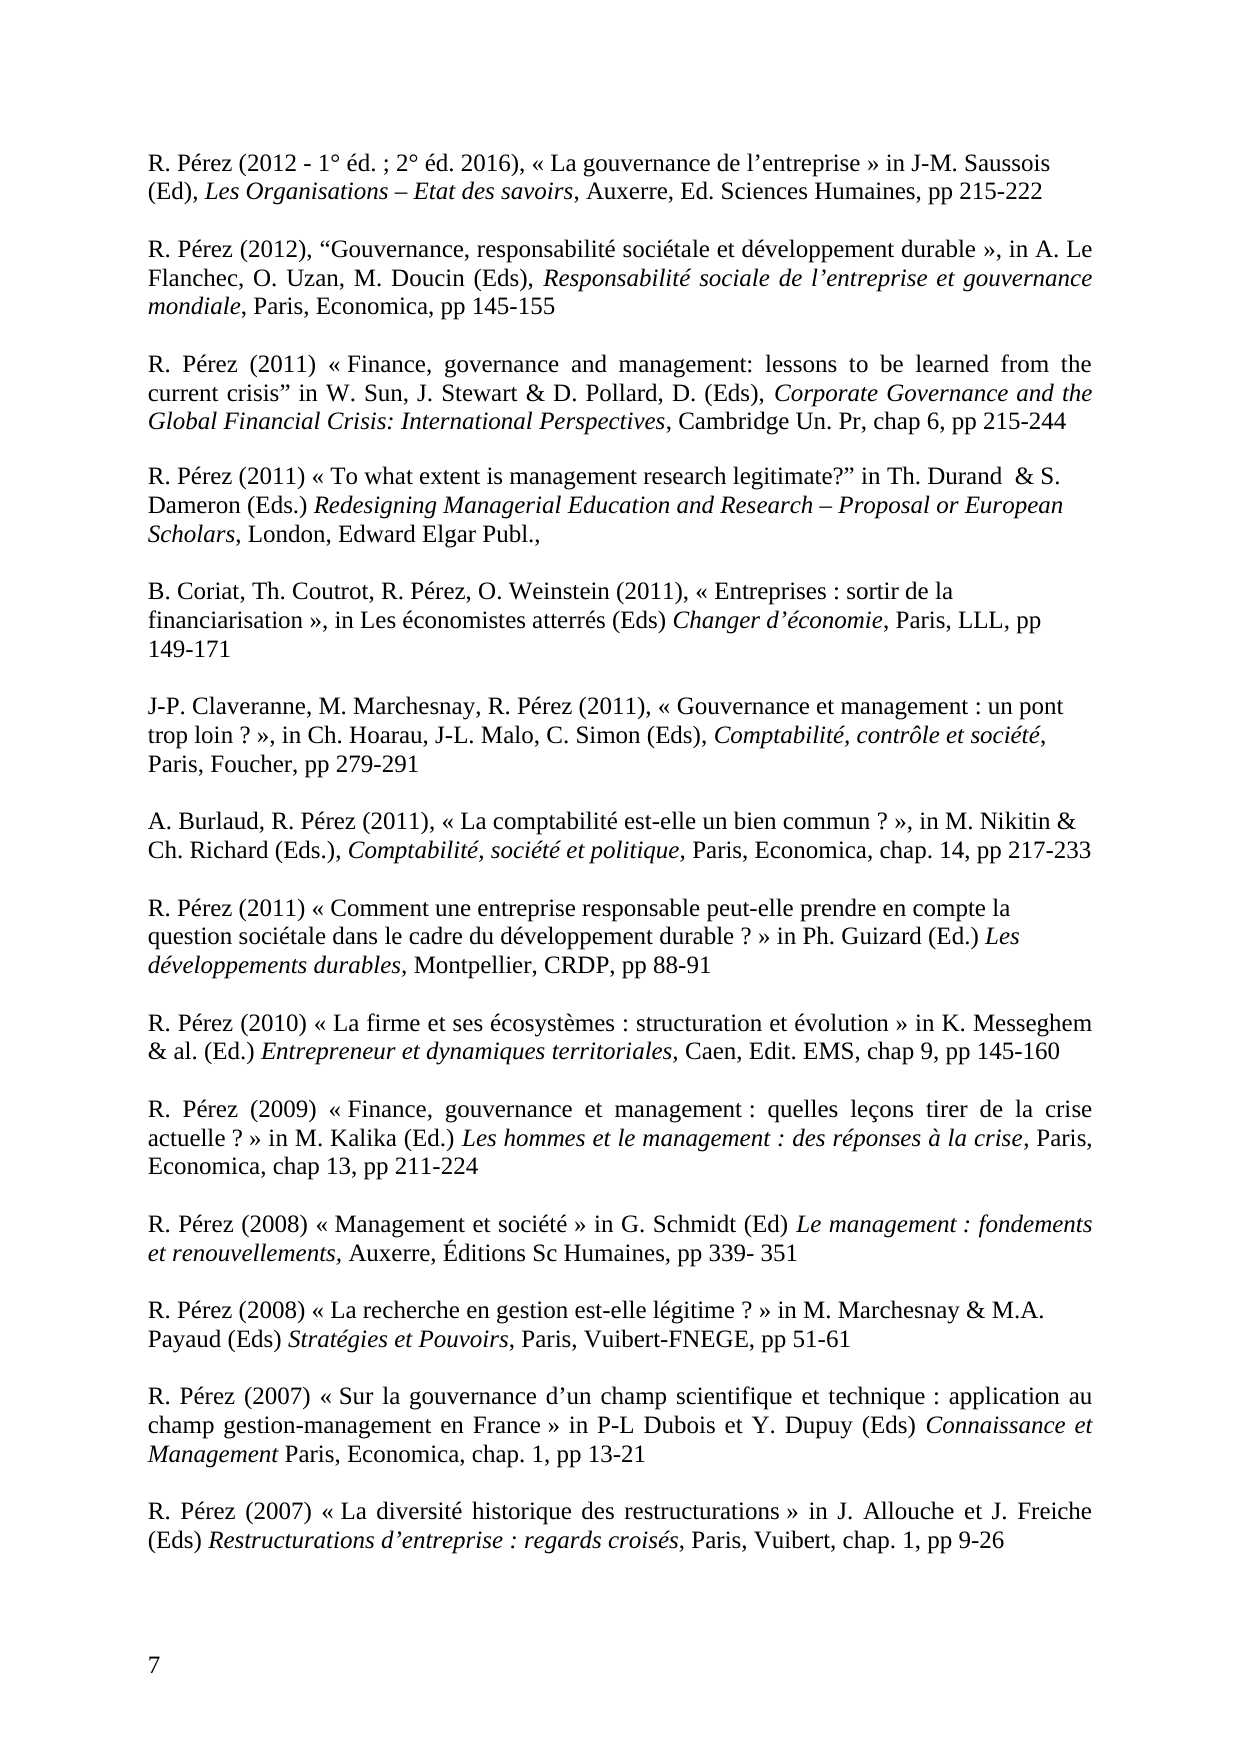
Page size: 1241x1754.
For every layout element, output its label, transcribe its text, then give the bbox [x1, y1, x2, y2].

text R. Pérez (2012), “Gouvernance, responsabilité sociétale et développement durable », in A. Le Flanchec, O. Uzan, M. Doucin (Eds), Responsabilité sociale de l’entreprise et gouvernance mondiale, Paris, Economica, pp 145-155 [148, 234, 1093, 320]
text R. Pérez (2011) « Finance, governance and management: lessons to be learned from the current crisis” in W. Sun, J. Stewart & D. Pollard, D. (Eds), Corporate Governance and the Global Financial Crisis: International Perspectives, Cambridge Un. Pr, chap 6, pp 215-244 [148, 349, 1093, 435]
text A. Burlaud, R. Pérez (2011), « La comptabilité est-elle un bien commun ? », in M. Nikitin & Ch. Richard (Eds.), Comptabilité, société et politique, Paris, Economica, chap. 14, pp 217-233 [148, 806, 1093, 864]
text R. Pérez (2012 - 1° éd. ; 2° éd. 2016), « La gouvernance de l’entreprise » in J-M. Saussois (Ed), Les Organisations – Etat des savoirs, Auxerre, Ed. Sciences Humaines, pp 215-222 [148, 148, 1093, 205]
text R. Pérez (2010) « La firme et ses écosystèmes : structuration et évolution » in K. Messeghem & al. (Ed.) Entrepreneur et dynamiques territoriales, Caen, Edit. EMS, chap 9, pp 145-160 [148, 1008, 1093, 1065]
text R. Pérez (2011) « To what extent is management research legitimate?” in Th. Durand & S. Dameron (Eds.) Redesigning Managerial Education and Research – Proposal or European Scholars, London, Edward Elgar Publ., [148, 461, 1093, 548]
text R. Pérez (2007) « La diversité historique des restructurations » in J. Allouche et J. Freiche (Eds) Restructurations d’entreprise : regards croisés, Paris, Vuibert, chap. 1, pp 9-26 [148, 1496, 1093, 1554]
text R. Pérez (2008) « Management et société » in G. Schmidt (Ed) Le management : fondements et renouvellements, Auxerre, Éditions Sc Humaines, pp 339- 351 [148, 1209, 1093, 1266]
text R. Pérez (2007) « Sur la gouvernance d’un champ scientifique et technique : application au champ gestion-management en France » in P-L Dubois et Y. Dupuy (Eds) Connaissance et Management Paris, Economica, chap. 1, pp 13-21 [148, 1381, 1093, 1468]
text R. Pérez (2011) « Comment une entreprise responsable peut-elle prendre en compte la question sociétale dans le cadre du développement durable ? » in Ph. Guizard (Ed.) Les développements durables, Montpellier, CRDP, pp 88-91 [148, 893, 1093, 979]
text R. Pérez (2009) « Finance, gouvernance et management : quelles leçons tirer de la crise actuelle ? » in M. Kalika (Ed.) Les hommes et le management : des réponses à la crise, Paris, Economica, chap 13, pp 211-224 [148, 1094, 1093, 1180]
text J-P. Claveranne, M. Marchesnay, R. Pérez (2011), « Gouvernance et management : un pont trop loin ? », in Ch. Hoarau, J-L. Malo, C. Simon (Eds), Comptabilité, contrôle et société, Paris, Foucher, pp 279-291 [148, 691, 1093, 778]
text B. Coriat, Th. Coutrot, R. Pérez, O. Weinstein (2011), « Entreprises : sortir de la financiarisation », in Les économistes atterrés (Eds) Changer d’économie, Paris, LLL, pp 149-171 [148, 576, 1093, 663]
text R. Pérez (2008) « La recherche en gestion est-elle légitime ? » in M. Marchesnay & M.A. Payaud (Eds) Stratégies et Pouvoirs, Paris, Vuibert-FNEGE, pp 51-61 [148, 1295, 1093, 1353]
